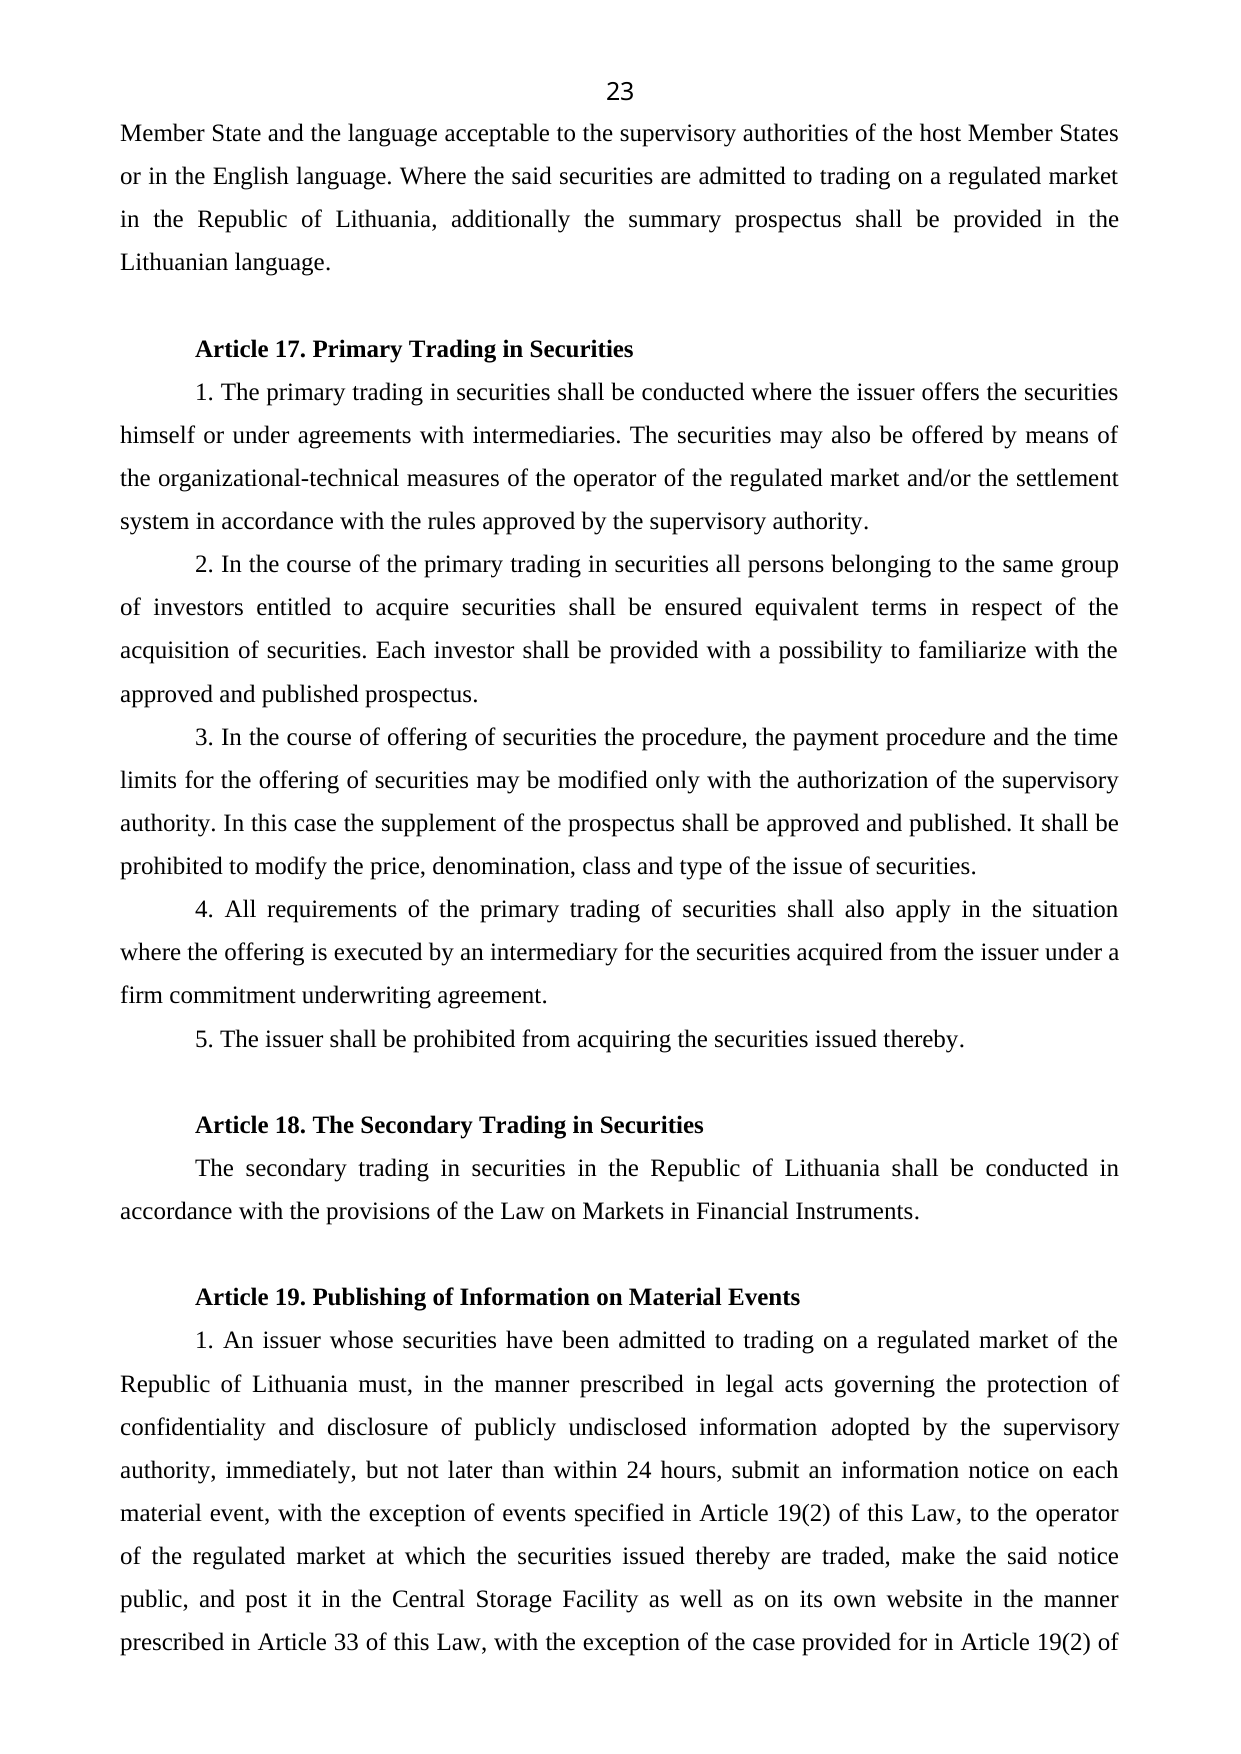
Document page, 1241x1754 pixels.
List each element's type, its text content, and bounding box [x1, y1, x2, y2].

text 3. In the course of offering of securities the procedure, the payment procedure and the time limits for the offering of securities may be modified only with the authorization of the supervisory authority. In this case the supplement of the prospectus shall be approved and published. It shall be prohibited to modify the price, denomination, class and type of the issue of securities. [120, 722, 1120, 880]
text Member State and the language acceptable to the supervisory authorities of the host Member States or in the English language. Where the said securities are admitted to trading on a regulated market in the Republic of Lithuania, additionally the summary prospectus shall be provided in the Lithuanian language. [120, 118, 1120, 276]
text Article 17. Primary Trading in Securities [120, 334, 1120, 362]
text 4. All requirements of the primary trading of securities shall also apply in the situation where the offering is executed by an intermediary for the securities acquired from the issuer under a firm commitment underwriting agreement. [120, 894, 1120, 1009]
text Article 18. The Secondary Trading in Securities [120, 1110, 1120, 1139]
text 1. An issuer whose securities have been admitted to trading on a regulated market of the Republic of Lithuania must, in the manner prescribed in legal acts governing the protection of confidentiality and disclosure of publicly undisclosed information adopted by the supervisory authority, immediately, but not later than within 24 hours, submit an information notice on each material event, with the exception of events specified in Article 19(2) of this Law, to the operator of the regulated market at which the securities issued thereby are traded, make the said notice public, and post it in the Central Storage Facility as well as on its own website in the manner prescribed in Article 33 of this Law, with the exception of the case provided for in Article 19(2) of [120, 1326, 1120, 1656]
text 5. The issuer shall be prohibited from acquiring the securities issued thereby. [120, 1024, 1120, 1052]
text The secondary trading in securities in the Republic of Lithuania shall be conducted in accordance with the provisions of the Law on Markets in Financial Instruments. [120, 1153, 1120, 1225]
text 2. In the course of the primary trading in securities all persons belonging to the same group of investors entitled to acquire securities shall be ensured equivalent terms in respect of the acquisition of securities. Each investor shall be provided with a possibility to familiarize with the approved and published prospectus. [120, 549, 1120, 707]
text Article 19. Publishing of Information on Material Events [120, 1282, 1120, 1311]
text 1. The primary trading in securities shall be conducted where the issuer offers the securities himself or under agreements with intermediaries. The securities may also be offered by means of the organizational-technical measures of the operator of the regulated market and/or the settlement system in accordance with the rules approved by the supervisory authority. [120, 377, 1120, 535]
